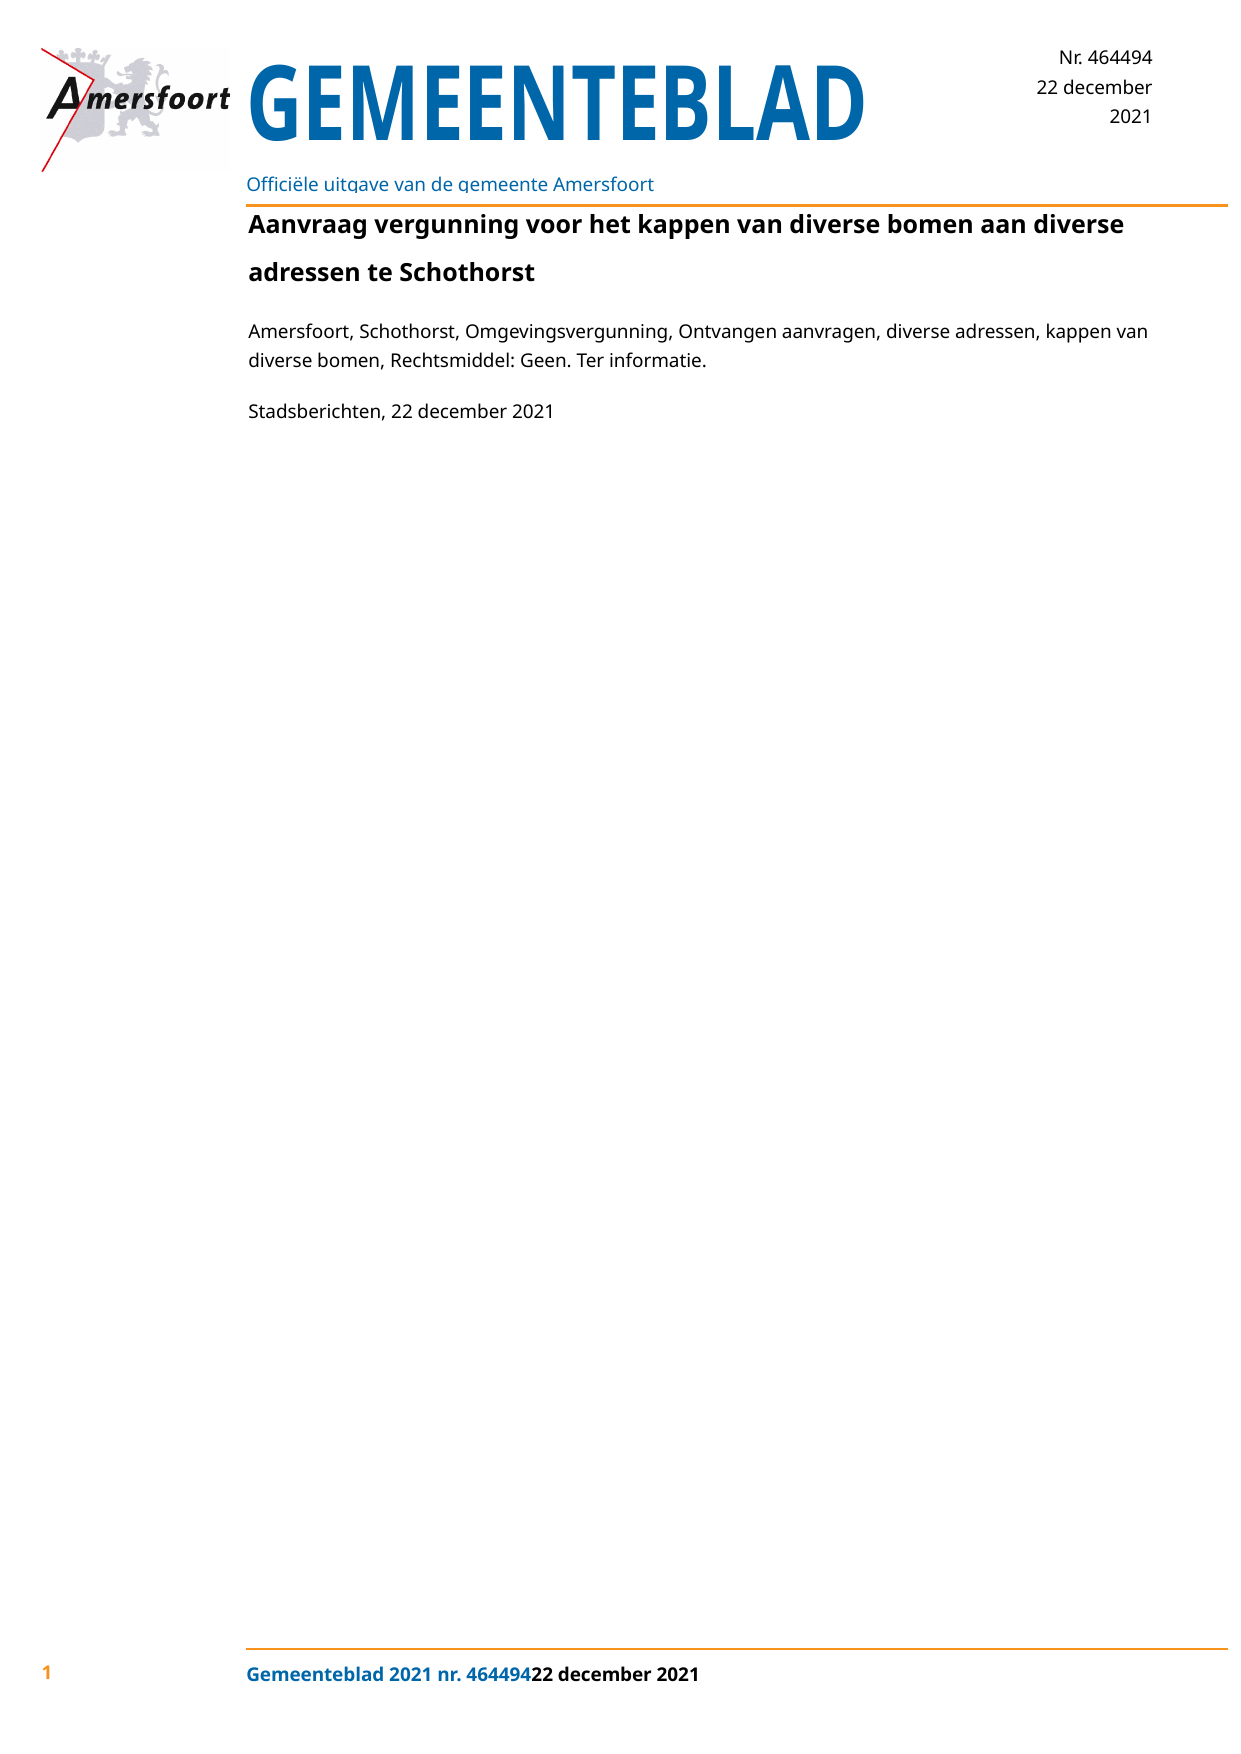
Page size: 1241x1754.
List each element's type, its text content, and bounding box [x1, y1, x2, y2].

text Aanvraag vergunning voor het kappen van diverse bomen aan diverse adressen te Schothorst [248, 207, 1152, 288]
text Amersfoort, Schothorst, Omgevingsvergunning, Ontvangen aanvragen, diverse adressen, kappen van diverse bomen, Rechtsmiddel: Geen. Ter informatie. [248, 318, 1152, 373]
picture [41, 47, 231, 172]
text Stadsberichten, 22 december 2021 [248, 398, 1152, 424]
